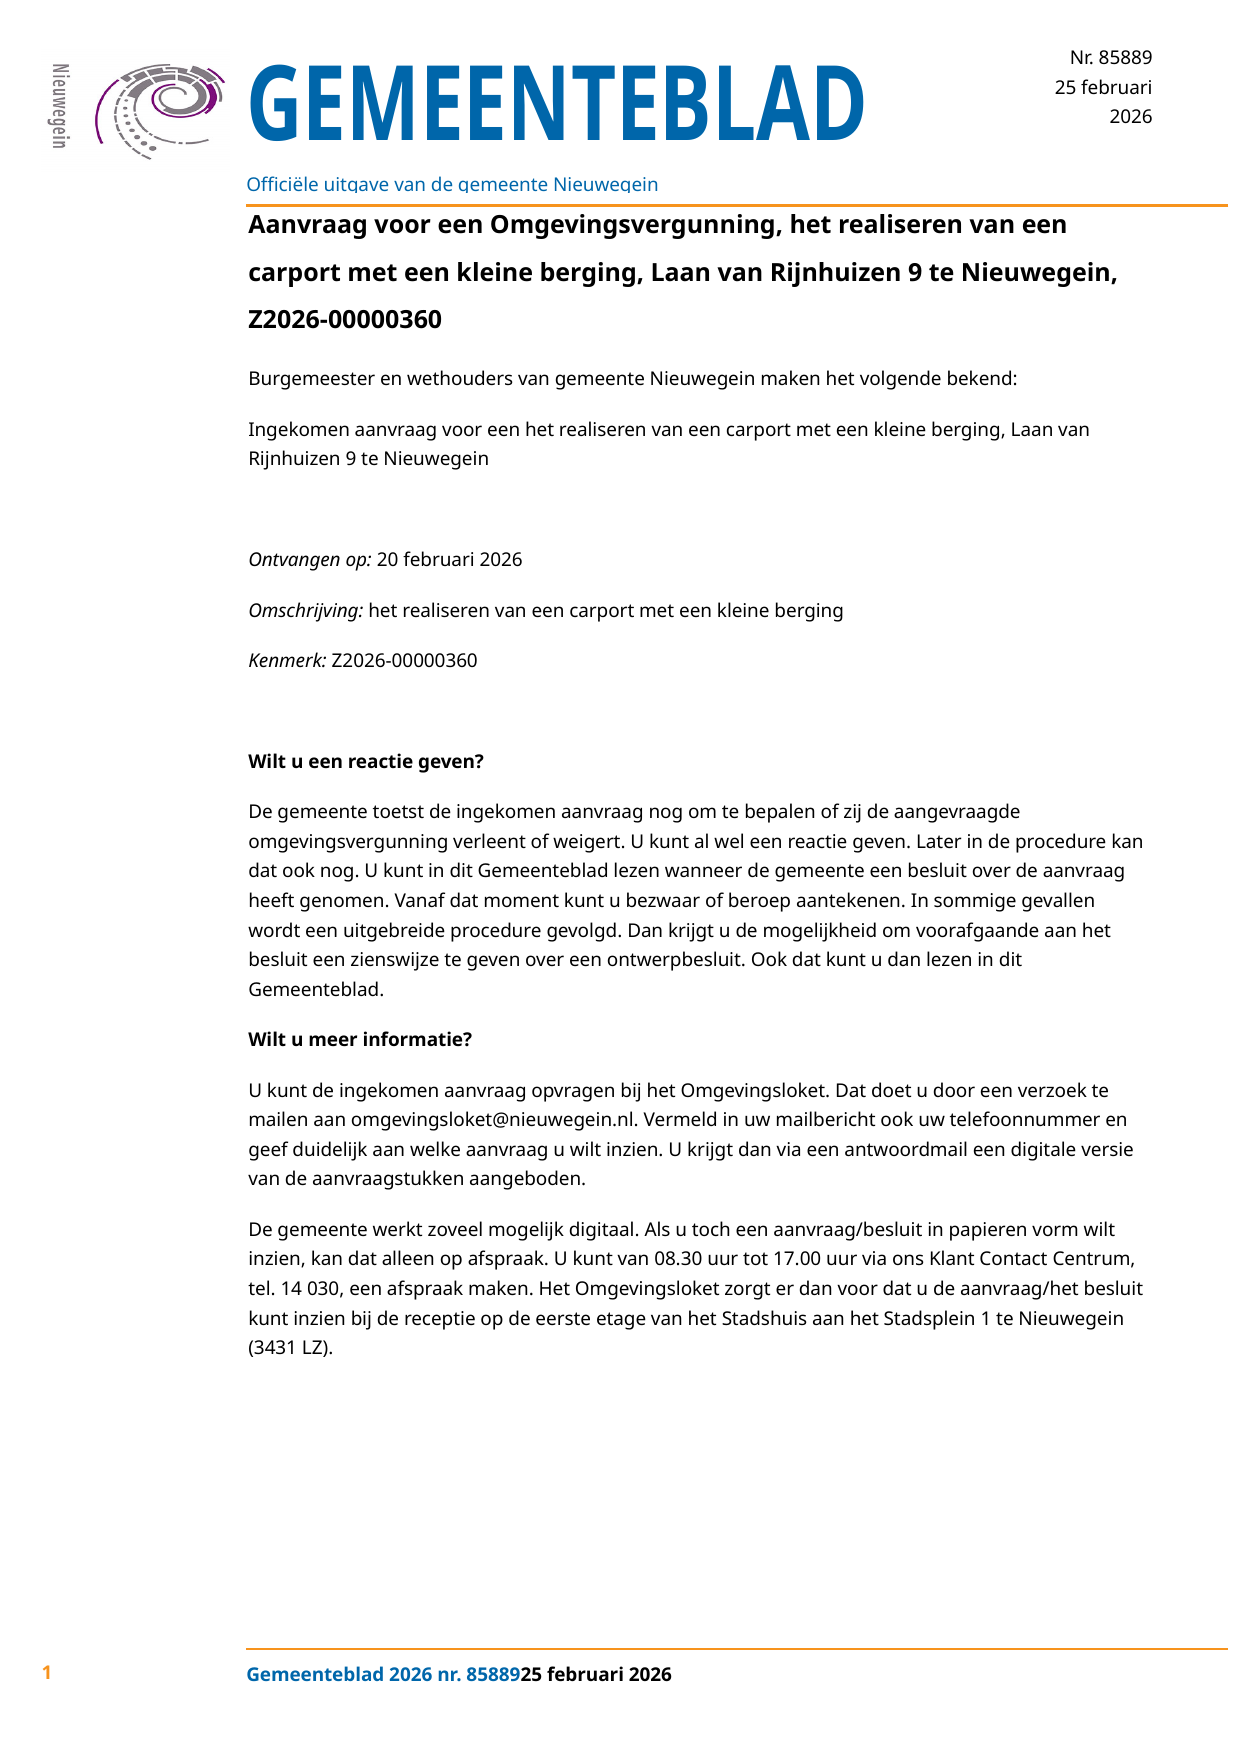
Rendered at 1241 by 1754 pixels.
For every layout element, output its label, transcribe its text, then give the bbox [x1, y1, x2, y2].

text Kenmerk: Z2026-00000360 [248, 647, 1152, 673]
text De gemeente toetst de ingekomen aanvraag nog om te bepalen of zij de aangevraagde omgevingsvergunning verleent of weigert. U kunt al wel een reactie geven. Later in de procedure kan dat ook nog. U kunt in dit Gemeenteblad lezen wanneer de gemeente een besluit over de aanvraag heeft genomen. Vanaf dat moment kunt u bezwaar of beroep aantekenen. In sommige gevallen wordt een uitgebreide procedure gevolgd. Dan krijgt u de mogelijkheid om voorafgaande aan het besluit een zienswijze te geven over een ontwerpbesluit. Ook dat kunt u dan lezen in dit Gemeenteblad. [248, 798, 1152, 1002]
picture [41, 47, 231, 172]
text Burgemeester en wethouders van gemeente Nieuwegein maken het volgende bekend: [248, 366, 1152, 391]
text Aanvraag voor een Omgevingsvergunning, het realiseren van een carport met een kleine berging, Laan van Rijnhuizen 9 te Nieuwegein, Z2026-00000360 [248, 207, 1152, 336]
text De gemeente werkt zoveel mogelijk digitaal. Als u toch een aanvraag/besluit in papieren vorm wilt inzien, kan dat alleen op afspraak. U kunt van 08.30 uur tot 17.00 uur via ons Klant Contact Centrum, tel. 14 030, een afspraak maken. Het Omgevingsloket zorgt er dan voor dat u de aanvraag/het besluit kunt inzien bij de receptie op de eerste etage van het Stadshuis aan het Stadsplein 1 te Nieuwegein (3431 LZ). [248, 1216, 1152, 1360]
text Wilt u een reactie geven? [248, 748, 1152, 774]
text U kunt de ingekomen aanvraag opvragen bij het Omgevingsloket. Dat doet u door een verzoek te mailen aan omgevingsloket@nieuwegein.nl. Vermeld in uw mailbericht ook uw telefoonnummer en geef duidelijk aan welke aanvraag u wilt inzien. U krijgt dan via een antwoordmail een digitale versie van de aanvraagstukken aangeboden. [248, 1077, 1152, 1191]
text Ingekomen aanvraag voor een het realiseren van een carport met een kleine berging, Laan van Rijnhuizen 9 te Nieuwegein [248, 416, 1152, 471]
text Wilt u meer informatie? [248, 1026, 1152, 1052]
text Ontvangen op: 20 februari 2026 [248, 546, 1152, 572]
text Omschrijving: het realiseren van een carport met een kleine berging [248, 597, 1152, 622]
